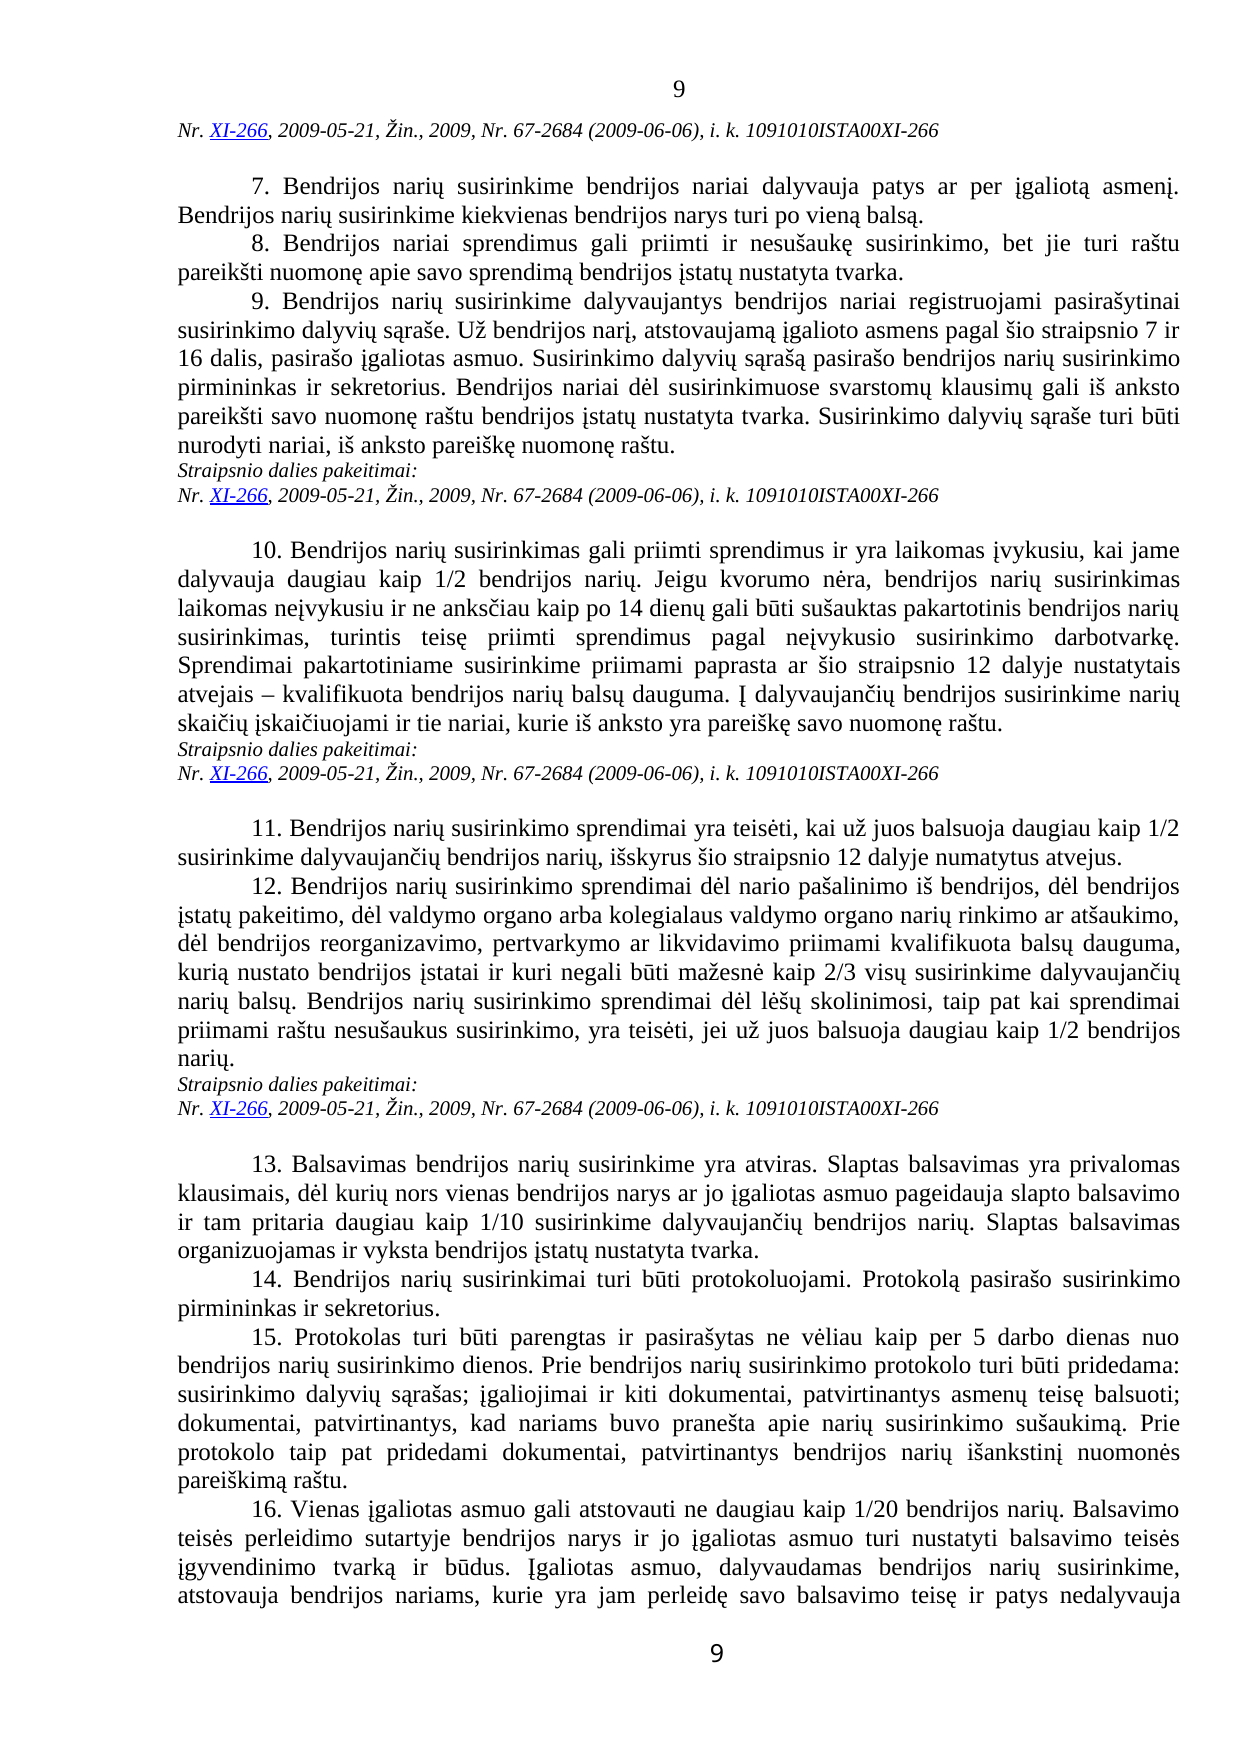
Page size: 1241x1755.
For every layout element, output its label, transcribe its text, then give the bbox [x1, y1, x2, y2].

text Straipsnio dalies pakeitimai: [177, 458, 1181, 482]
text 15. Protokolas turi būti parengtas ir pasirašytas ne vėliau kaip per 5 darbo dienas nuo bendrijos narių susirinkimo dienos. Prie bendrijos narių susirinkimo protokolo turi būti pridedama: susirinkimo dalyvių sąrašas; įgaliojimai ir kiti dokumentai, patvirtinantys asmenų teisę balsuoti; dokumentai, patvirtinantys, kad nariams buvo pranešta apie narių susirinkimo sušaukimą. Prie protokolo taip pat pridedami dokumentai, patvirtinantys bendrijos narių išankstinį nuomonės pareiškimą raštu. [177, 1322, 1181, 1494]
text Straipsnio dalies pakeitimai: [177, 1072, 1181, 1096]
text 13. Balsavimas bendrijos narių susirinkime yra atviras. Slaptas balsavimas yra privalomas klausimais, dėl kurių nors vienas bendrijos narys ar jo įgaliotas asmuo pageidauja slapto balsavimo ir tam pritaria daugiau kaip 1/10 susirinkime dalyvaujančių bendrijos narių. Slaptas balsavimas organizuojamas ir vyksta bendrijos įstatų nustatyta tvarka. [177, 1149, 1181, 1264]
text Nr. XI-266, 2009-05-21, Žin., 2009, Nr. 67-2684 (2009-06-06), i. k. 1091010ISTA00XI-266 [177, 1096, 1181, 1120]
text 11. Bendrijos narių susirinkimo sprendimai yra teisėti, kai už juos balsuoja daugiau kaip 1/2 susirinkime dalyvaujančių bendrijos narių, išskyrus šio straipsnio 12 dalyje numatytus atvejus. [177, 813, 1181, 871]
text Straipsnio dalies pakeitimai: [177, 737, 1181, 761]
text Nr. XI-266, 2009-05-21, Žin., 2009, Nr. 67-2684 (2009-06-06), i. k. 1091010ISTA00XI-266 [177, 761, 1181, 785]
text Nr. XI-266, 2009-05-21, Žin., 2009, Nr. 67-2684 (2009-06-06), i. k. 1091010ISTA00XI-266 [177, 482, 1181, 507]
text 12. Bendrijos narių susirinkimo sprendimai dėl nario pašalinimo iš bendrijos, dėl bendrijos įstatų pakeitimo, dėl valdymo organo arba kolegialaus valdymo organo narių rinkimo ar atšaukimo, dėl bendrijos reorganizavimo, pertvarkymo ar likvidavimo priimami kvalifikuota balsų dauguma, kurią nustato bendrijos įstatai ir kuri negali būti mažesnė kaip 2/3 visų susirinkime dalyvaujančių narių balsų. Bendrijos narių susirinkimo sprendimai dėl lėšų skolinimosi, taip pat kai sprendimai priimami raštu nesušaukus susirinkimo, yra teisėti, jei už juos balsuoja daugiau kaip 1/2 bendrijos narių. [177, 871, 1181, 1072]
text 9. Bendrijos narių susirinkime dalyvaujantys bendrijos nariai registruojami pasirašytinai susirinkimo dalyvių sąraše. Už bendrijos narį, atstovaujamą įgalioto asmens pagal šio straipsnio 7 ir 16 dalis, pasirašo įgaliotas asmuo. Susirinkimo dalyvių sąrašą pasirašo bendrijos narių susirinkimo pirmininkas ir sekretorius. Bendrijos nariai dėl susirinkimuose svarstomų klausimų gali iš anksto pareikšti savo nuomonę raštu bendrijos įstatų nustatyta tvarka. Susirinkimo dalyvių sąraše turi būti nurodyti nariai, iš anksto pareiškę nuomonę raštu. [177, 286, 1181, 458]
text 10. Bendrijos narių susirinkimas gali priimti sprendimus ir yra laikomas įvykusiu, kai jame dalyvauja daugiau kaip 1/2 bendrijos narių. Jeigu kvorumo nėra, bendrijos narių susirinkimas laikomas neįvykusiu ir ne anksčiau kaip po 14 dienų gali būti sušauktas pakartotinis bendrijos narių susirinkimas, turintis teisę priimti sprendimus pagal neįvykusio susirinkimo darbotvarkę. Sprendimai pakartotiniame susirinkime priimami paprasta ar šio straipsnio 12 dalyje nustatytais atvejais – kvalifikuota bendrijos narių balsų dauguma. Į dalyvaujančių bendrijos susirinkime narių skaičių įskaičiuojami ir tie nariai, kurie iš anksto yra pareiškę savo nuomonę raštu. [177, 535, 1181, 737]
text 14. Bendrijos narių susirinkimai turi būti protokoluojami. Protokolą pasirašo susirinkimo pirmininkas ir sekretorius. [177, 1264, 1181, 1322]
text Nr. XI-266, 2009-05-21, Žin., 2009, Nr. 67-2684 (2009-06-06), i. k. 1091010ISTA00XI-266 [177, 118, 1181, 142]
text 7. Bendrijos narių susirinkime bendrijos nariai dalyvauja patys ar per įgaliotą asmenį. Bendrijos narių susirinkime kiekvienas bendrijos narys turi po vieną balsą. [177, 171, 1181, 228]
text 8. Bendrijos nariai sprendimus gali priimti ir nesušaukę susirinkimo, bet jie turi raštu pareikšti nuomonę apie savo sprendimą bendrijos įstatų nustatyta tvarka. [177, 228, 1181, 286]
text 16. Vienas įgaliotas asmuo gali atstovauti ne daugiau kaip 1/20 bendrijos narių. Balsavimo teisės perleidimo sutartyje bendrijos narys ir jo įgaliotas asmuo turi nustatyti balsavimo teisės įgyvendinimo tvarką ir būdus. Įgaliotas asmuo, dalyvaudamas bendrijos narių susirinkime, atstovauja bendrijos nariams, kurie yra jam perleidę savo balsavimo teisę ir patys nedalyvauja [177, 1494, 1181, 1609]
